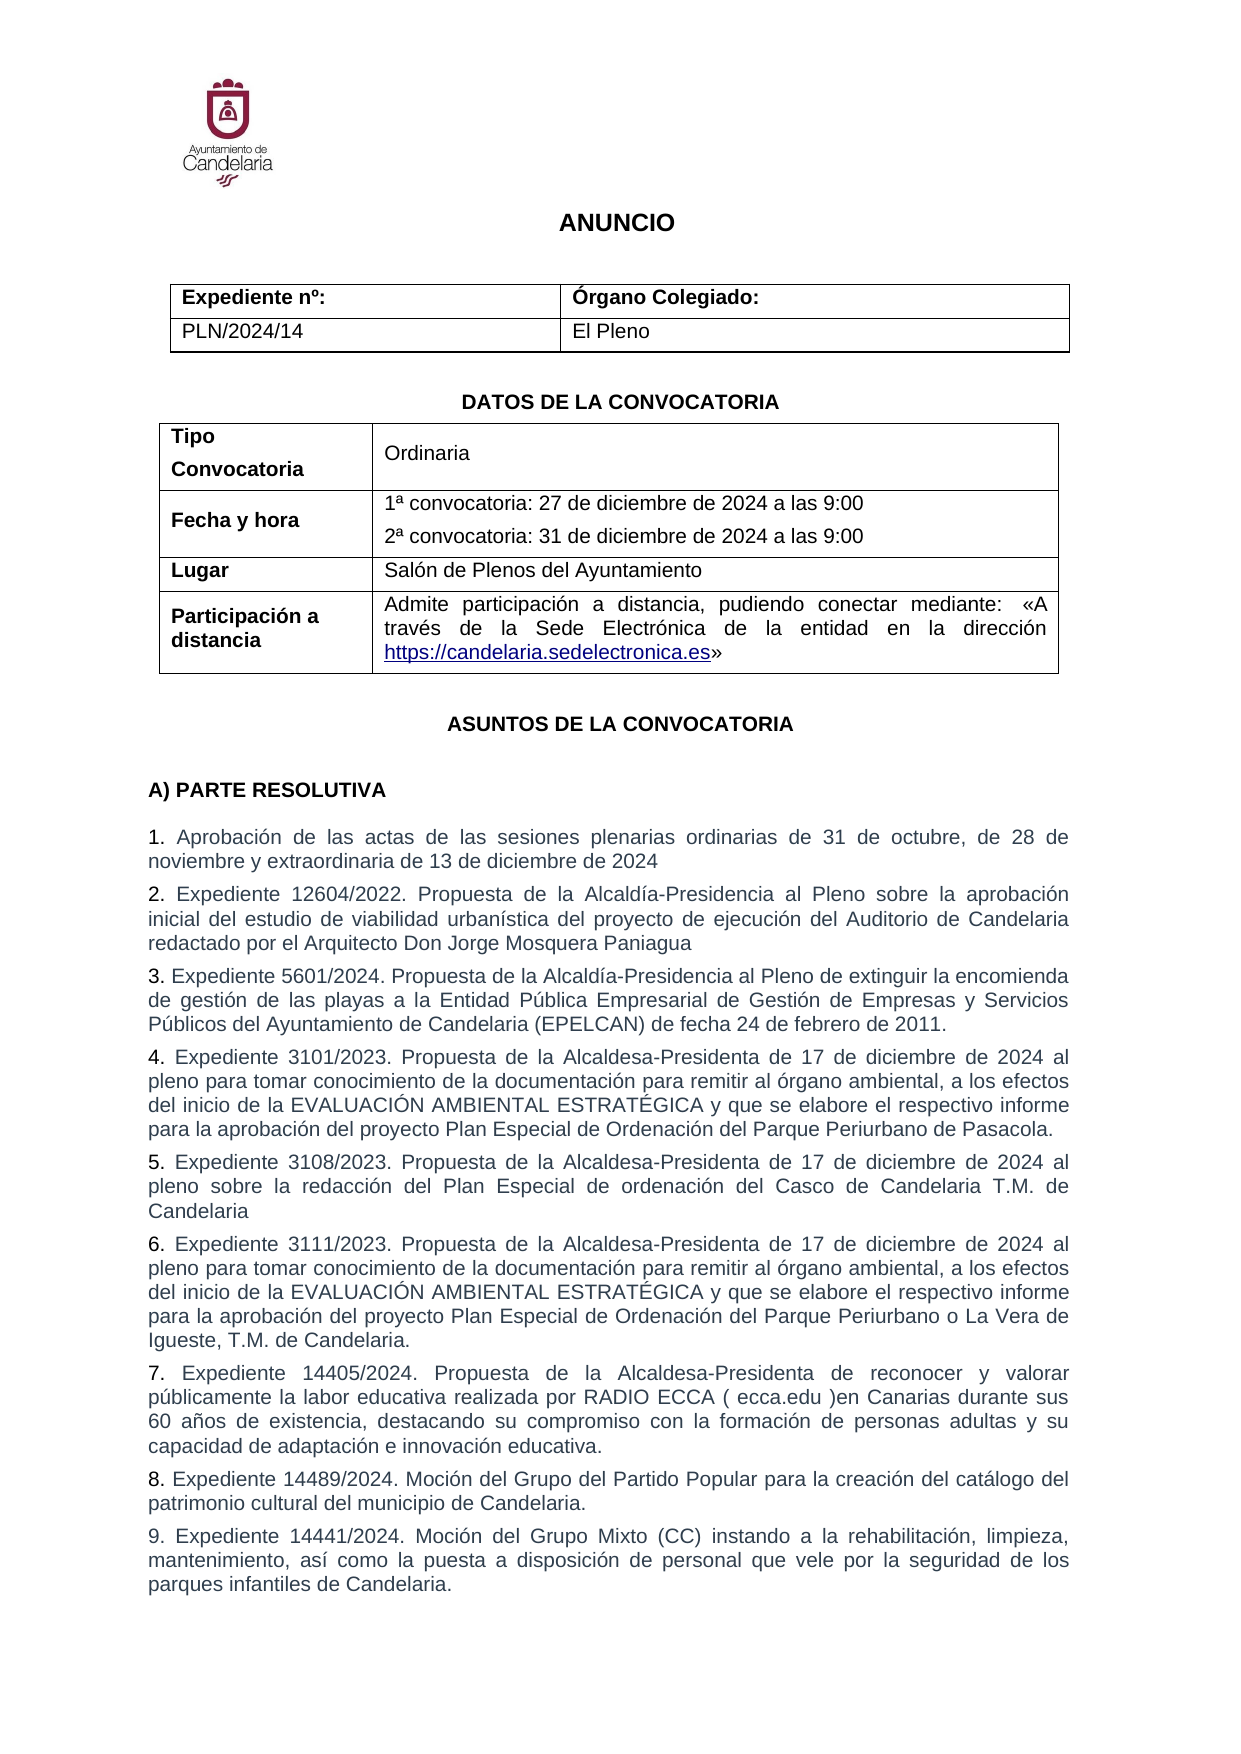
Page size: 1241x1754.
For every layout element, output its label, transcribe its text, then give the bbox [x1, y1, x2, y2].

text 6. Expediente 3111/2023. Propuesta de la Alcaldesa-Presidenta de 17 de diciembre de 2024 al pleno para tomar conocimiento de la documentación para remitir al órgano ambiental, a los efectos del inicio de la EVALUACIÓN AMBIENTAL ESTRATÉGICA y que se elabore el respectivo informe para la aprobación del proyecto Plan Especial de Ordenación del Parque Periurbano o La Vera de Igueste, T.M. de Candelaria. [148, 1231, 1071, 1352]
table_cell Participación a distancia [160, 592, 372, 673]
table_header Órgano Colegiado: [561, 285, 1069, 317]
text 8. Expediente 14489/2024. Moción del Grupo del Partido Popular para la creación del catálogo del patrimonio cultural del municipio de Candelaria. [148, 1466, 1071, 1514]
table_cell Admite participación a distancia, pudiendo conectar mediante: «A través de la Sede Electrónica de la entidad en la dirección https://candelaria.sedelectronica.es» [373, 592, 1058, 673]
text A) PARTE RESOLUTIVA [148, 778, 1071, 802]
table_cell Salón de Plenos del Ayuntamiento [373, 558, 1058, 591]
text 3. Expediente 5601/2024. Propuesta de la Alcaldía-Presidencia al Pleno de extinguir la encomienda de gestión de las playas a la Entidad Pública Empresarial de Gestión de Empresas y Servicios Públicos del Ayuntamiento de Candelaria (EPELCAN) de fecha 24 de febrero de 2011. [148, 963, 1071, 1036]
text 1. Aprobación de las actas de las sesiones plenarias ordinarias de 31 de octubre, de 28 de noviembre y extraordinaria de 13 de diciembre de 2024 [148, 825, 1071, 873]
text ASUNTOS DE LA CONVOCATORIA [170, 712, 1071, 736]
table_cell Fecha y hora [160, 491, 372, 557]
text 4. Expediente 3101/2023. Propuesta de la Alcaldesa-Presidenta de 17 de diciembre de 2024 al pleno para tomar conocimiento de la documentación para remitir al órgano ambiental, a los efectos del inicio de la EVALUACIÓN AMBIENTAL ESTRATÉGICA y que se elabore el respectivo informe para la aprobación del proyecto Plan Especial de Ordenación del Parque Periurbano de Pasacola. [148, 1045, 1071, 1141]
text 7. Expediente 14405/2024. Propuesta de la Alcaldesa-Presidenta de reconocer y valorar públicamente la labor educativa realizada por RADIO ECCA ( ecca.edu )en Canarias durante sus 60 años de existencia, destacando su compromiso con la formación de personas adultas y su capacidad de adaptación e innovación educativa. [148, 1361, 1071, 1457]
text DATOS DE LA CONVOCATORIA [170, 390, 1071, 414]
table_header Ordinaria [373, 424, 1058, 490]
text 9. Expediente 14441/2024. Moción del Grupo Mixto (CC) instando a la rehabilitación, limpieza, mantenimiento, así como la puesta a disposición de personal que vele por la seguridad de los parques infantiles de Candelaria. [148, 1523, 1071, 1596]
table_cell Lugar [160, 558, 372, 591]
text 5. Expediente 3108/2023. Propuesta de la Alcaldesa-Presidenta de 17 de diciembre de 2024 al pleno sobre la redacción del Plan Especial de ordenación del Casco de Candelaria T.M. de Candelaria [148, 1150, 1071, 1222]
text 2. Expediente 12604/2022. Propuesta de la Alcaldía-Presidencia al Pleno sobre la aprobación inicial del estudio de viabilidad urbanística del proyecto de ejecución del Auditorio de Candelaria redactado por el Arquitecto Don Jorge Mosquera Paniagua [148, 882, 1071, 954]
table_cell 1ª convocatoria: 27 de diciembre de 2024 a las 9:00 2ª convocatoria: 31 de diciembre de 2024 a las 9:00 [373, 491, 1058, 557]
table_cell PLN/2024/14 [171, 319, 560, 351]
table_cell El Pleno [561, 319, 1069, 351]
text ANUNCIO [170, 208, 1071, 237]
table_header Expediente nº: [171, 285, 560, 317]
table_header Tipo Convocatoria [160, 424, 372, 490]
